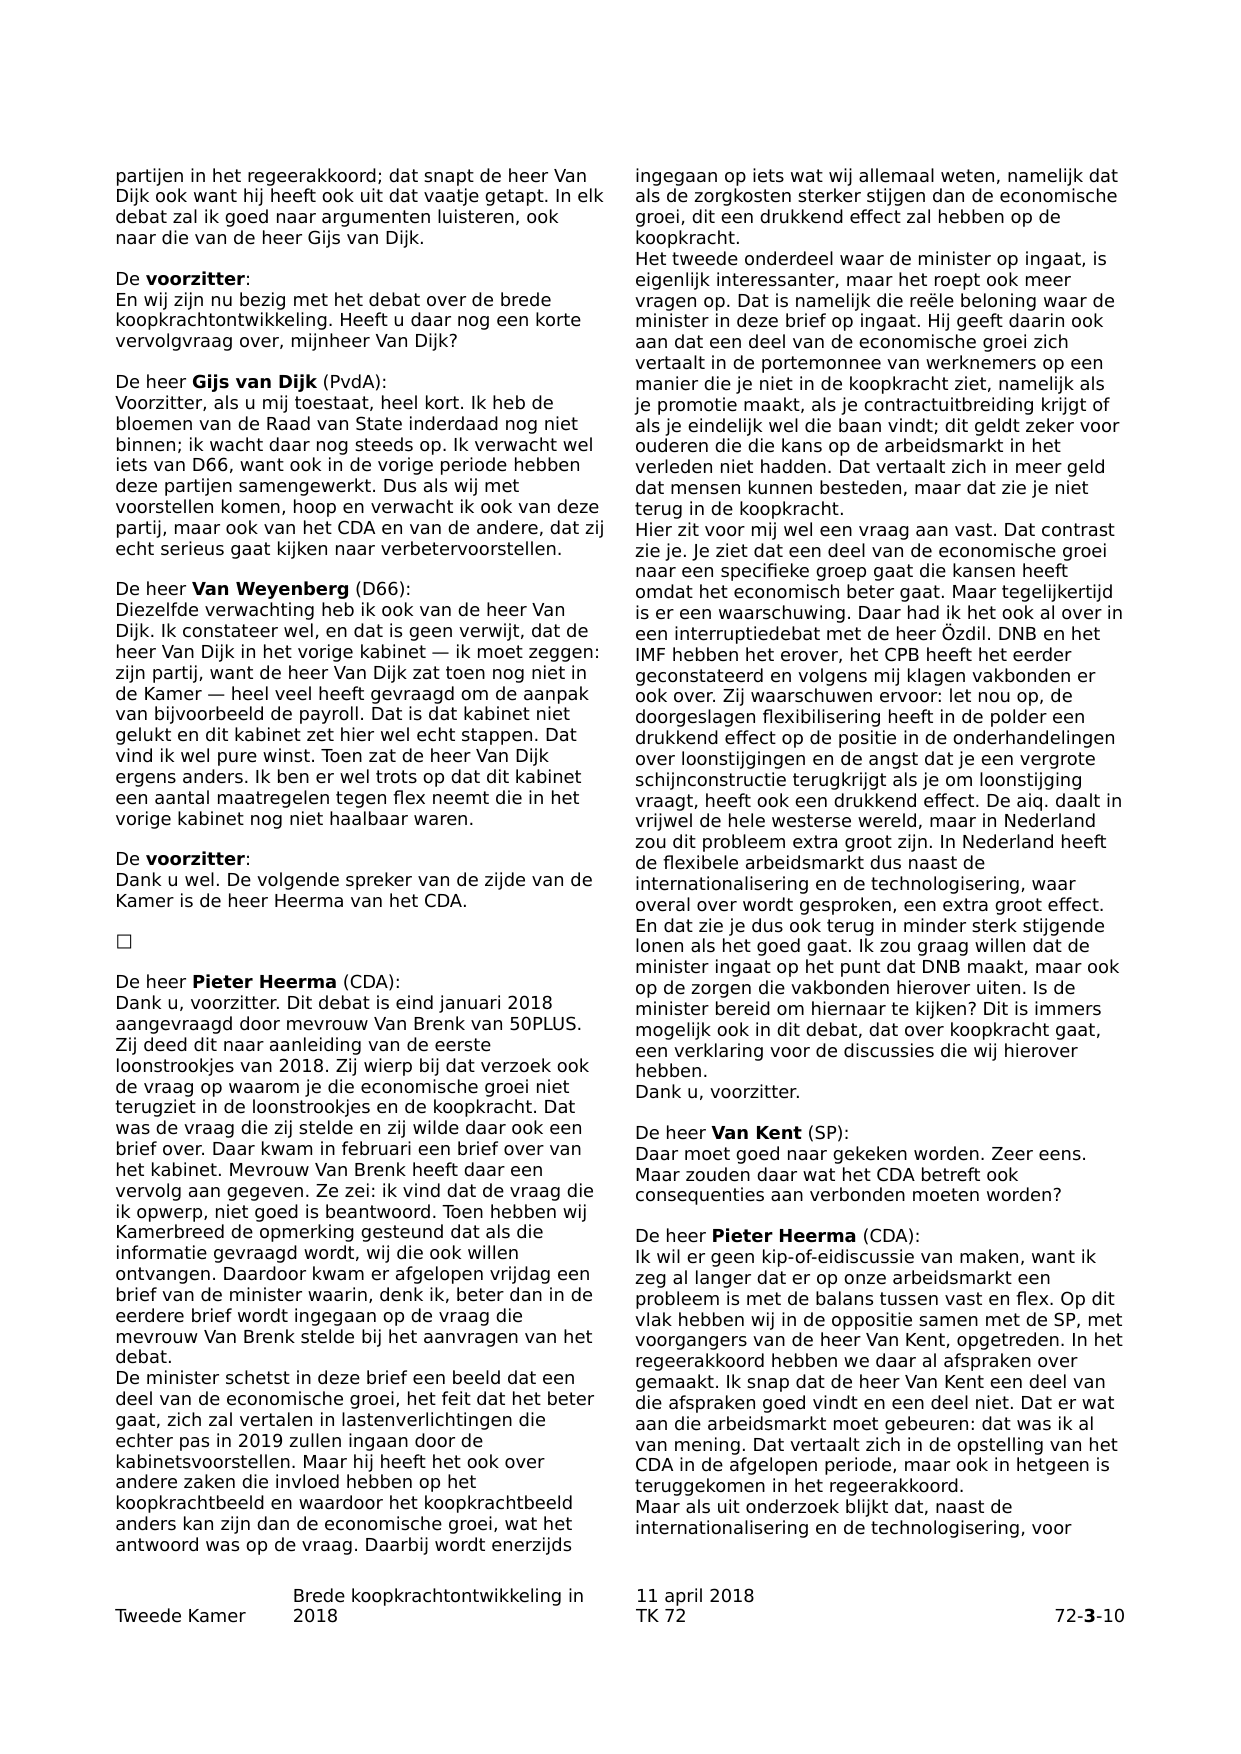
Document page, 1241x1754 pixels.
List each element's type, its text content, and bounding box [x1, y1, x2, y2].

text De heer Van Kent (SP): [635, 1123, 1125, 1143]
text ⬜ [115, 932, 605, 952]
text De voorzitter: [115, 269, 605, 289]
text En wij zijn nu bezig met het debat over de brede koopkrachtontwikkeling. Heeft u daar nog een korte vervolgvraag over, mijnheer Van Dijk? [115, 289, 605, 352]
text De heer Gijs van Dijk (PvdA): [115, 372, 605, 393]
text Dank u, voorzitter. Dit debat is eind januari 2018 aangevraagd door mevrouw Van Brenk van 50PLUS. Zij deed dit naar aanleiding van de eerste loonstrookjes van 2018. Zij wierp bij dat verzoek ook de vraag op waarom je die economische groei niet terugziet in de loonstrookjes en de koopkracht. Dat was de vraag die zij stelde en zij wilde daar ook een brief over. Daar kwam in februari een brief over van het kabinet. Mevrouw Van Brenk heeft daar een vervolg aan gegeven. Ze zei: ik vind dat de vraag die ik opwerp, niet goed is beantwoord. Toen hebben wij Kamerbreed de opmerking gesteund dat als die informatie gevraagd wordt, wij die ook willen ontvangen. Daardoor kwam er afgelopen vrijdag een brief van de minister waarin, denk ik, beter dan in de eerdere brief wordt ingegaan op de vraag die mevrouw Van Brenk stelde bij het aanvragen van het debat. [115, 993, 605, 1368]
text Dank u wel. De volgende spreker van de zijde van de Kamer is de heer Heerma van het CDA. [115, 870, 605, 912]
text Daar moet goed naar gekeken worden. Zeer eens. Maar zouden daar wat het CDA betreft ook consequenties aan verbonden moeten worden? [635, 1143, 1125, 1206]
text De voorzitter: [115, 849, 605, 870]
text Ik wil er geen kip-of-eidiscussie van maken, want ik zeg al langer dat er op onze arbeidsmarkt een probleem is met de balans tussen vast en flex. Op dit vlak hebben wij in de oppositie samen met de SP, met voorgangers van de heer Van Kent, opgetreden. In het regeerakkoord hebben we daar al afspraken over gemaakt. Ik snap dat de heer Van Kent een deel van die afspraken goed vindt en een deel niet. Dat er wat aan die arbeidsmarkt moet gebeuren: dat was ik al van mening. Dat vertaalt zich in de opstelling van het CDA in de afgelopen periode, maar ook in hetgeen is teruggekomen in het regeerakkoord. [635, 1247, 1125, 1497]
text De minister schetst in deze brief een beeld dat een deel van de economische groei, het feit dat het beter gaat, zich zal vertalen in lastenverlichtingen die echter pas in 2019 zullen ingaan door de kabinetsvoorstellen. Maar hij heeft het ook over andere zaken die invloed hebben op het koopkrachtbeeld en waardoor het koopkrachtbeeld anders kan zijn dan de economische groei, wat het antwoord was op de vraag. Daarbij wordt enerzijds [115, 1368, 605, 1556]
text De heer Pieter Heerma (CDA): [115, 972, 605, 993]
text De heer Van Weyenberg (D66): [115, 579, 605, 600]
text Hier zit voor mij wel een vraag aan vast. Dat contrast zie je. Je ziet dat een deel van de economische groei naar een specifieke groep gaat die kansen heeft omdat het economisch beter gaat. Maar tegelijkertijd is er een waarschuwing. Daar had ik het ook al over in een interruptiedebat met de heer Özdil. DNB en het IMF hebben het erover, het CPB heeft het eerder geconstateerd en volgens mij klagen vakbonden er ook over. Zij waarschuwen ervoor: let nou op, de doorgeslagen flexibilisering heeft in de polder een drukkend effect op de positie in de onderhandelingen over loonstijgingen en de angst dat je een vergrote schijnconstructie terugkrijgt als je om loonstijging vraagt, heeft ook een drukkend effect. De aiq. daalt in vrijwel de hele westerse wereld, maar in Nederland zou dit probleem extra groot zijn. In Nederland heeft de flexibele arbeidsmarkt dus naast de internationalisering en de technologisering, waar overal over wordt gesproken, een extra groot effect. En dat zie je dus ook terug in minder sterk stijgende lonen als het goed gaat. Ik zou graag willen dat de minister ingaat op het punt dat DNB maakt, maar ook op de zorgen die vakbonden hierover uiten. Is de minister bereid om hiernaar te kijken? Dit is immers mogelijk ook in dit debat, dat over koopkracht gaat, een verklaring voor de discussies die wij hierover hebben. [635, 519, 1125, 1082]
text De heer Pieter Heerma (CDA): [635, 1226, 1125, 1247]
text Dank u, voorzitter. [635, 1082, 1125, 1103]
text partijen in het regeerakkoord; dat snapt de heer Van Dijk ook want hij heeft ook uit dat vaatje getapt. In elk debat zal ik goed naar argumenten luisteren, ook naar die van de heer Gijs van Dijk. [115, 165, 605, 249]
text Het tweede onderdeel waar de minister op ingaat, is eigenlijk interessanter, maar het roept ook meer vragen op. Dat is namelijk die reële beloning waar de minister in deze brief op ingaat. Hij geeft daarin ook aan dat een deel van de economische groei zich vertaalt in de portemonnee van werknemers op een manier die je niet in de koopkracht ziet, namelijk als je promotie maakt, als je contractuitbreiding krijgt of als je eindelijk wel die baan vindt; dit geldt zeker voor ouderen die die kans op de arbeidsmarkt in het verleden niet hadden. Dat vertaalt zich in meer geld dat mensen kunnen besteden, maar dat zie je niet terug in de koopkracht. [635, 249, 1125, 519]
text ingegaan op iets wat wij allemaal weten, namelijk dat als de zorgkosten sterker stijgen dan de economische groei, dit een drukkend effect zal hebben op de koopkracht. [635, 165, 1125, 249]
text Voorzitter, als u mij toestaat, heel kort. Ik heb de bloemen van de Raad van State inderdaad nog niet binnen; ik wacht daar nog steeds op. Ik verwacht wel iets van D66, want ook in de vorige periode hebben deze partijen samengewerkt. Dus als wij met voorstellen komen, hoop en verwacht ik ook van deze partij, maar ook van het CDA en van de andere, dat zij echt serieus gaat kijken naar verbetervoorstellen. [115, 393, 605, 559]
text Maar als uit onderzoek blijkt dat, naast de internationalisering en de technologisering, voor [635, 1497, 1125, 1538]
text Diezelfde verwachting heb ik ook van de heer Van Dijk. Ik constateer wel, en dat is geen verwijt, dat de heer Van Dijk in het vorige kabinet — ik moet zeggen: zijn partij, want de heer Van Dijk zat toen nog niet in de Kamer — heel veel heeft gevraagd om de aanpak van bijvoorbeeld de payroll. Dat is dat kabinet niet gelukt en dit kabinet zet hier wel echt stappen. Dat vind ik wel pure winst. Toen zat de heer Van Dijk ergens anders. Ik ben er wel trots op dat dit kabinet een aantal maatregelen tegen flex neemt die in het vorige kabinet nog niet haalbaar waren. [115, 600, 605, 829]
